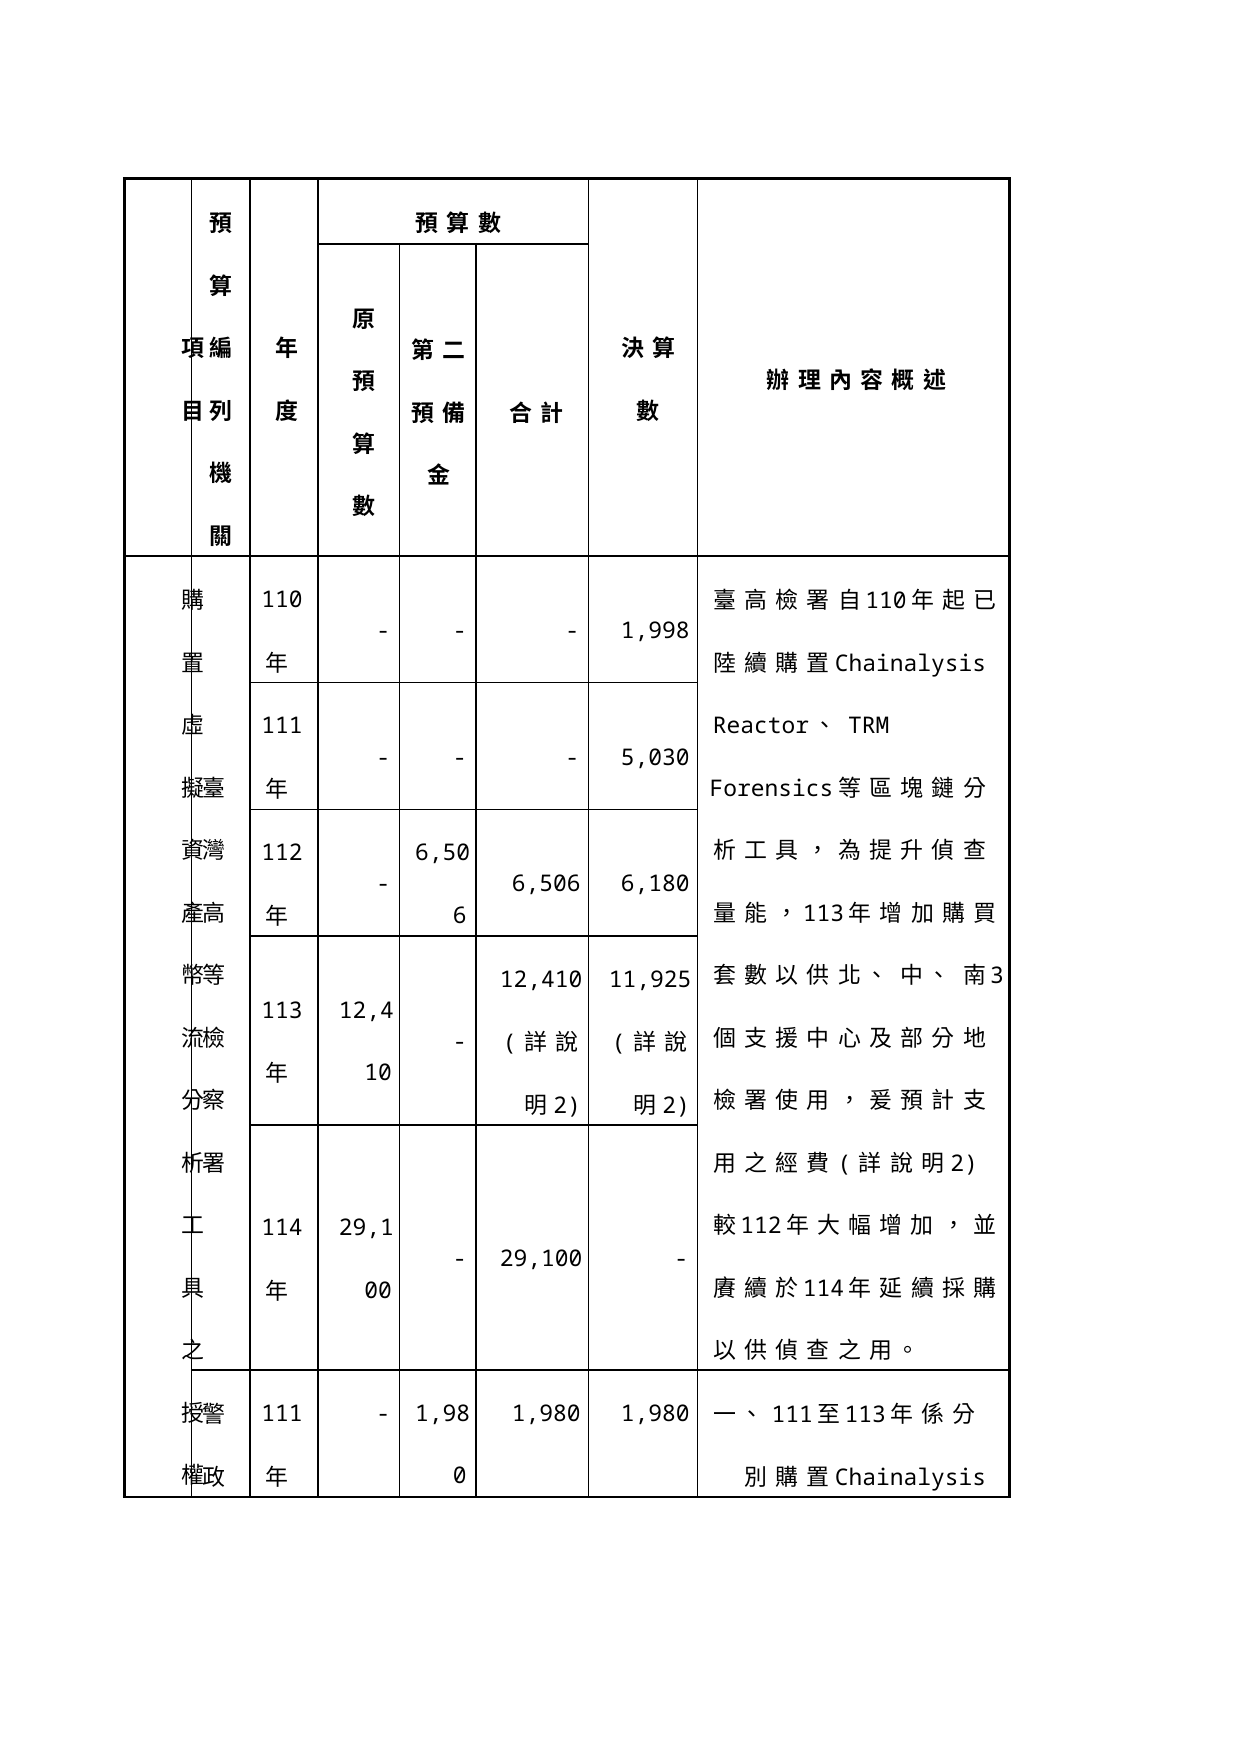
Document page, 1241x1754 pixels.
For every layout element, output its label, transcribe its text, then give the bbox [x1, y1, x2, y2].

table_cell 11,925 (詳說明2) [589, 937, 697, 1124]
table_cell 一、111至113年係分別購置Chainalysis Reactor、Crypto Triage及TRM Forensics等區塊鏈分析工具。 二、114年度： 1.刑事警察局於114年度編列9,864萬4千元以購置Chainalysis Reactor及TRM Forensics等幣流分析工具，該局表示為推廣建置至各外勤大隊等而增購套數，爰預算數額較113年大幅增加。 2.擬購置通訊監察幣流情資整合分析系統授權1年及相關設備共1套，透過該系統分析通訊監察所得封包，取得監察目標之虛擬資產使用情資，爰編列預算8,000萬元。 [698, 1371, 1008, 1496]
table_cell - [477, 557, 588, 682]
table_cell - [400, 1126, 475, 1369]
table_cell - [319, 810, 399, 935]
table_cell 臺高檢署自110年起已陸續購置Chainalysis Reactor、TRM Forensics等區塊鏈分析工具，為提升偵查量能，113年增加購買套數以供北、中、南3個支援中心及部分地檢署使用，爰預計支用之經費(詳說明2)較112年大幅增加，並賡續於114年延續採購以供偵查之用。 [698, 557, 1008, 1369]
table_header 年度 [251, 180, 317, 555]
table_header 項目 [187, 340, 191, 350]
table_cell 1,998 [589, 557, 697, 682]
table_header 預算數 [319, 180, 588, 243]
table_cell 29,100 [319, 1126, 399, 1369]
table_cell 1,980 [589, 1371, 697, 1496]
table_header 辦理內容概述 [698, 180, 1008, 555]
table_cell 1,980 [477, 1371, 588, 1496]
table_cell - [400, 683, 475, 808]
table_cell - [400, 937, 475, 1124]
table_cell 113年 [251, 937, 317, 1124]
table_header 項目 [126, 180, 191, 555]
table_cell 6,506 [477, 810, 588, 935]
table_cell 6,180 [589, 810, 697, 935]
table_cell - [477, 683, 588, 808]
table_cell - [319, 557, 399, 682]
table_cell 第二 預備金 [400, 245, 475, 555]
table_cell 臺灣高等檢察署 [192, 557, 249, 1369]
table_cell 110年 [251, 557, 317, 682]
table_cell - [400, 557, 475, 682]
table_header 預算編列機關 [192, 180, 249, 555]
table_cell 12,410 [319, 937, 399, 1124]
table_cell - [319, 683, 399, 808]
table_cell 111年 [251, 1371, 317, 1496]
table_cell 1,980 [400, 1371, 475, 1496]
table_cell 29,100 [477, 1126, 588, 1369]
table_cell 114年 [251, 1126, 317, 1369]
table_cell 警政署刑事警察局 [192, 1371, 249, 1496]
table_cell 112年 [251, 810, 317, 935]
table_cell 原預 算數 [319, 245, 399, 555]
table_cell 合計 [477, 245, 588, 555]
table_cell 111年 [251, 683, 317, 808]
table_cell 5,030 [589, 683, 697, 808]
table_cell 購置虛擬資產幣流分析工具之授權 [126, 557, 191, 1496]
table_cell 12,410 (詳說明2) [477, 937, 588, 1124]
table_header 決算數 [589, 180, 697, 555]
table_cell - [589, 1126, 697, 1369]
table_cell 6,506 [400, 810, 475, 935]
table_cell - [319, 1371, 399, 1496]
